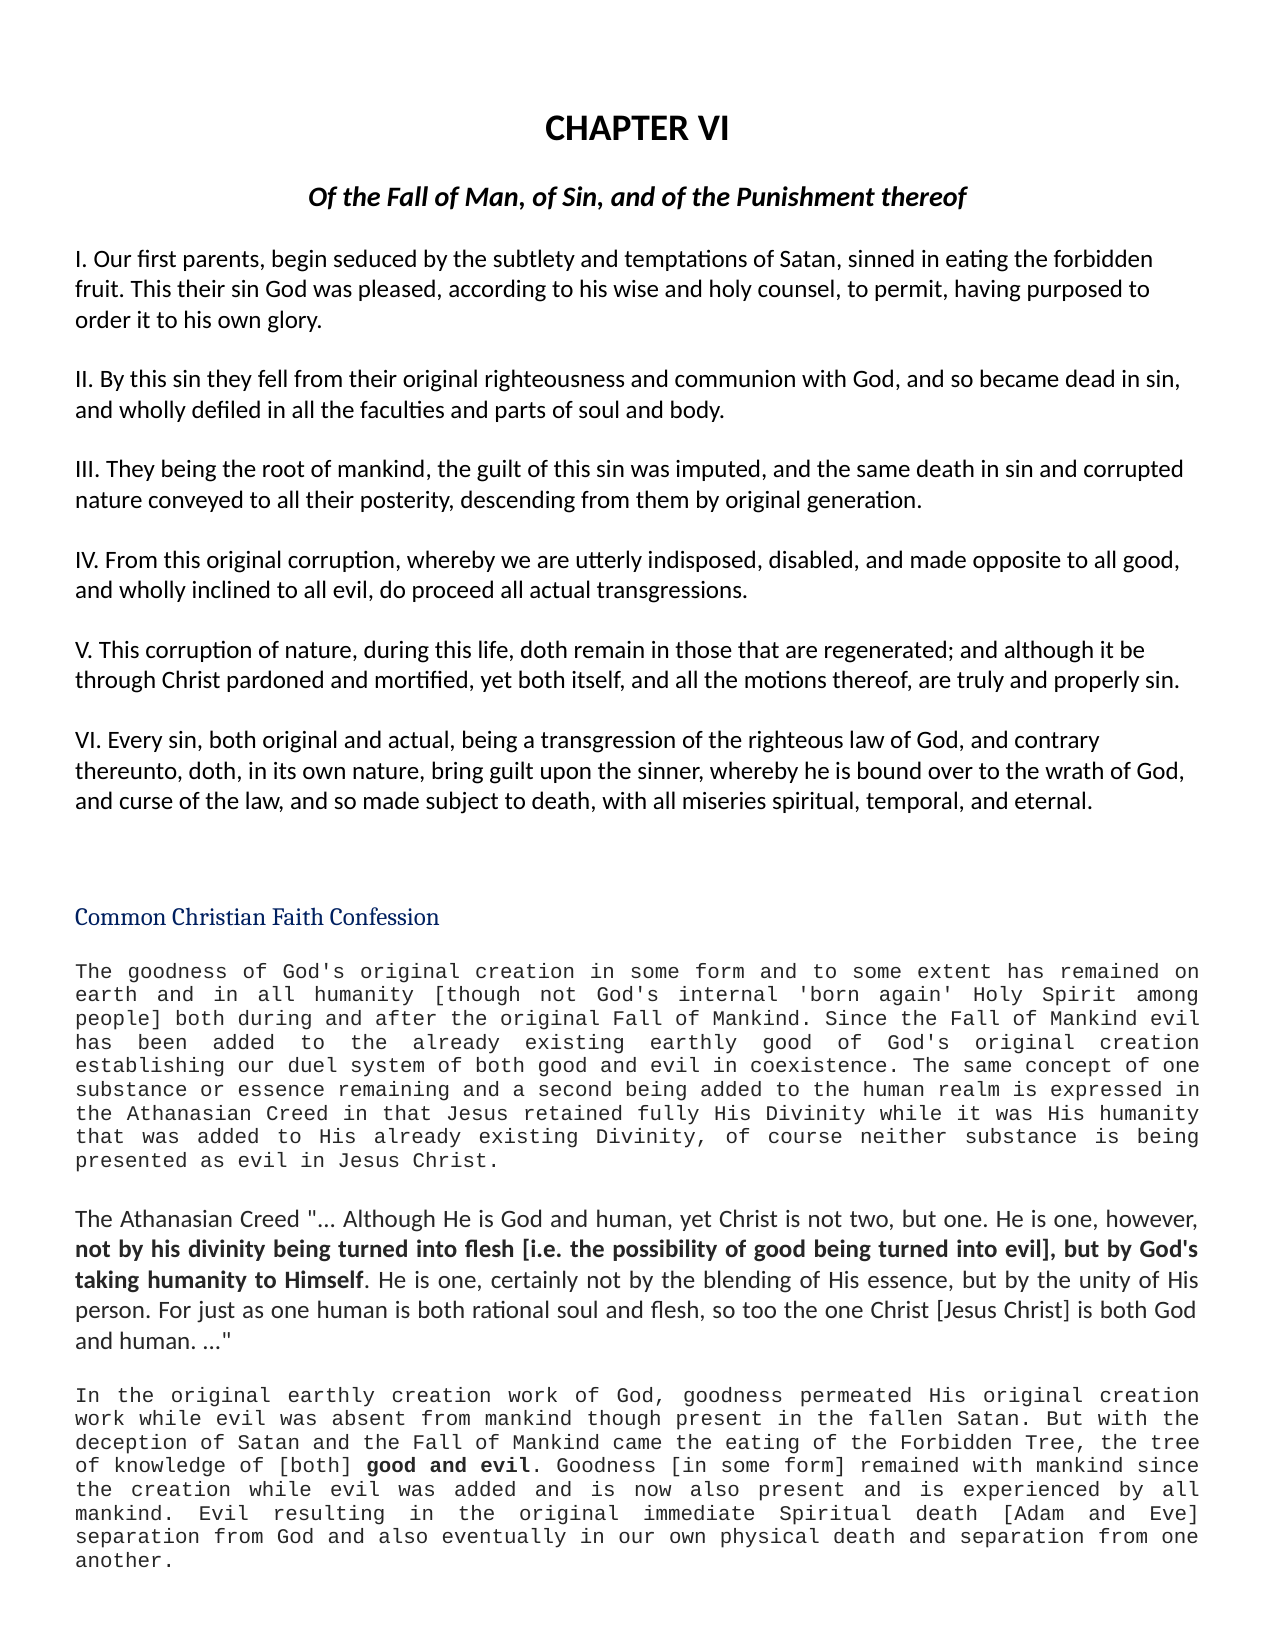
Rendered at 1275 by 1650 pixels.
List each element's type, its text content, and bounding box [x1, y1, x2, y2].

text II. By this sin they fell from their original righteousness and communion with God, and so became dead in sin, and wholly defiled in all the faculties and parts of soul and body. [75, 363, 1200, 424]
text Common Christian Faith Confession [75, 903, 1200, 932]
text VI. Every sin, both original and actual, being a transgression of the righteous law of God, and contrary thereunto, doth, in its own nature, bring guilt upon the sinner, whereby he is bound over to the wrath of God, and curse of the law, and so made subject to death, with all miseries spiritual, temporal, and eternal. [75, 724, 1200, 816]
text In the original earthly creation work of God, goodness permeated His original creation work while evil was absent from mankind though present in the fallen Satan. But with the deception of Satan and the Fall of Mankind came the eating of the Forbidden Tree, the tree of knowledge of [both] good and evil. Goodness [in some form] remained with mankind since the creation while evil was added and is now also present and is experienced by all mankind. Evil resulting in the original immediate Spiritual death [Adam and Eve] separation from God and also eventually in our own physical death and separation from one another. [75, 1384, 1200, 1574]
text IV. From this original corruption, whereby we are utterly indisposed, disabled, and made opposite to all good, and wholly inclined to all evil, do proceed all actual transgressions. [75, 544, 1200, 605]
subtitle CHAPTER VI [75, 104, 1200, 150]
text The goodness of God's original creation in some form and to some extent has remained on earth and in all humanity [though not God's internal 'born again' Holy Spirit among people] both during and after the original Fall of Mankind. Since the Fall of Mankind evil has been added to the already existing earthly good of God's original creation establishing our duel system of both good and evil in coexistence. The same concept of one substance or essence remaining and a second being added to the human realm is expressed in the Athanasian Creed in that Jesus retained fully His Divinity while it was His humanity that was added to His already existing Divinity, of course neither substance is being presented as evil in Jesus Christ. [75, 961, 1200, 1174]
text I. Our first parents, begin seduced by the subtlety and temptations of Satan, sinned in eating the forbidden fruit. This their sin God was pleased, according to his wise and holy counsel, to permit, having purposed to order it to his own glory. [75, 243, 1200, 334]
text III. They being the root of mankind, the guilt of this sin was imputed, and the same death in sin and corrupted nature conveyed to all their posterity, descending from them by original generation. [75, 454, 1200, 515]
subtitle Of the Fall of Man, of Sin, and of the Punishment thereof [75, 179, 1200, 213]
text V. This corruption of nature, during this life, doth remain in those that are regenerated; and although it be through Christ pardoned and mortified, yet both itself, and all the motions thereof, are truly and properly sin. [75, 634, 1200, 695]
text The Athanasian Creed "... Although He is God and human, yet Christ is not two, but one. He is one, however, not by his divinity being turned into flesh [i.e. the possibility of good being turned into evil], but by God's taking humanity to Himself. He is one, certainly not by the blending of His essence, but by the unity of His person. For just as one human is both rational soul and flesh, so too the one Christ [Jesus Christ] is both God and human. ..." [75, 1203, 1200, 1355]
